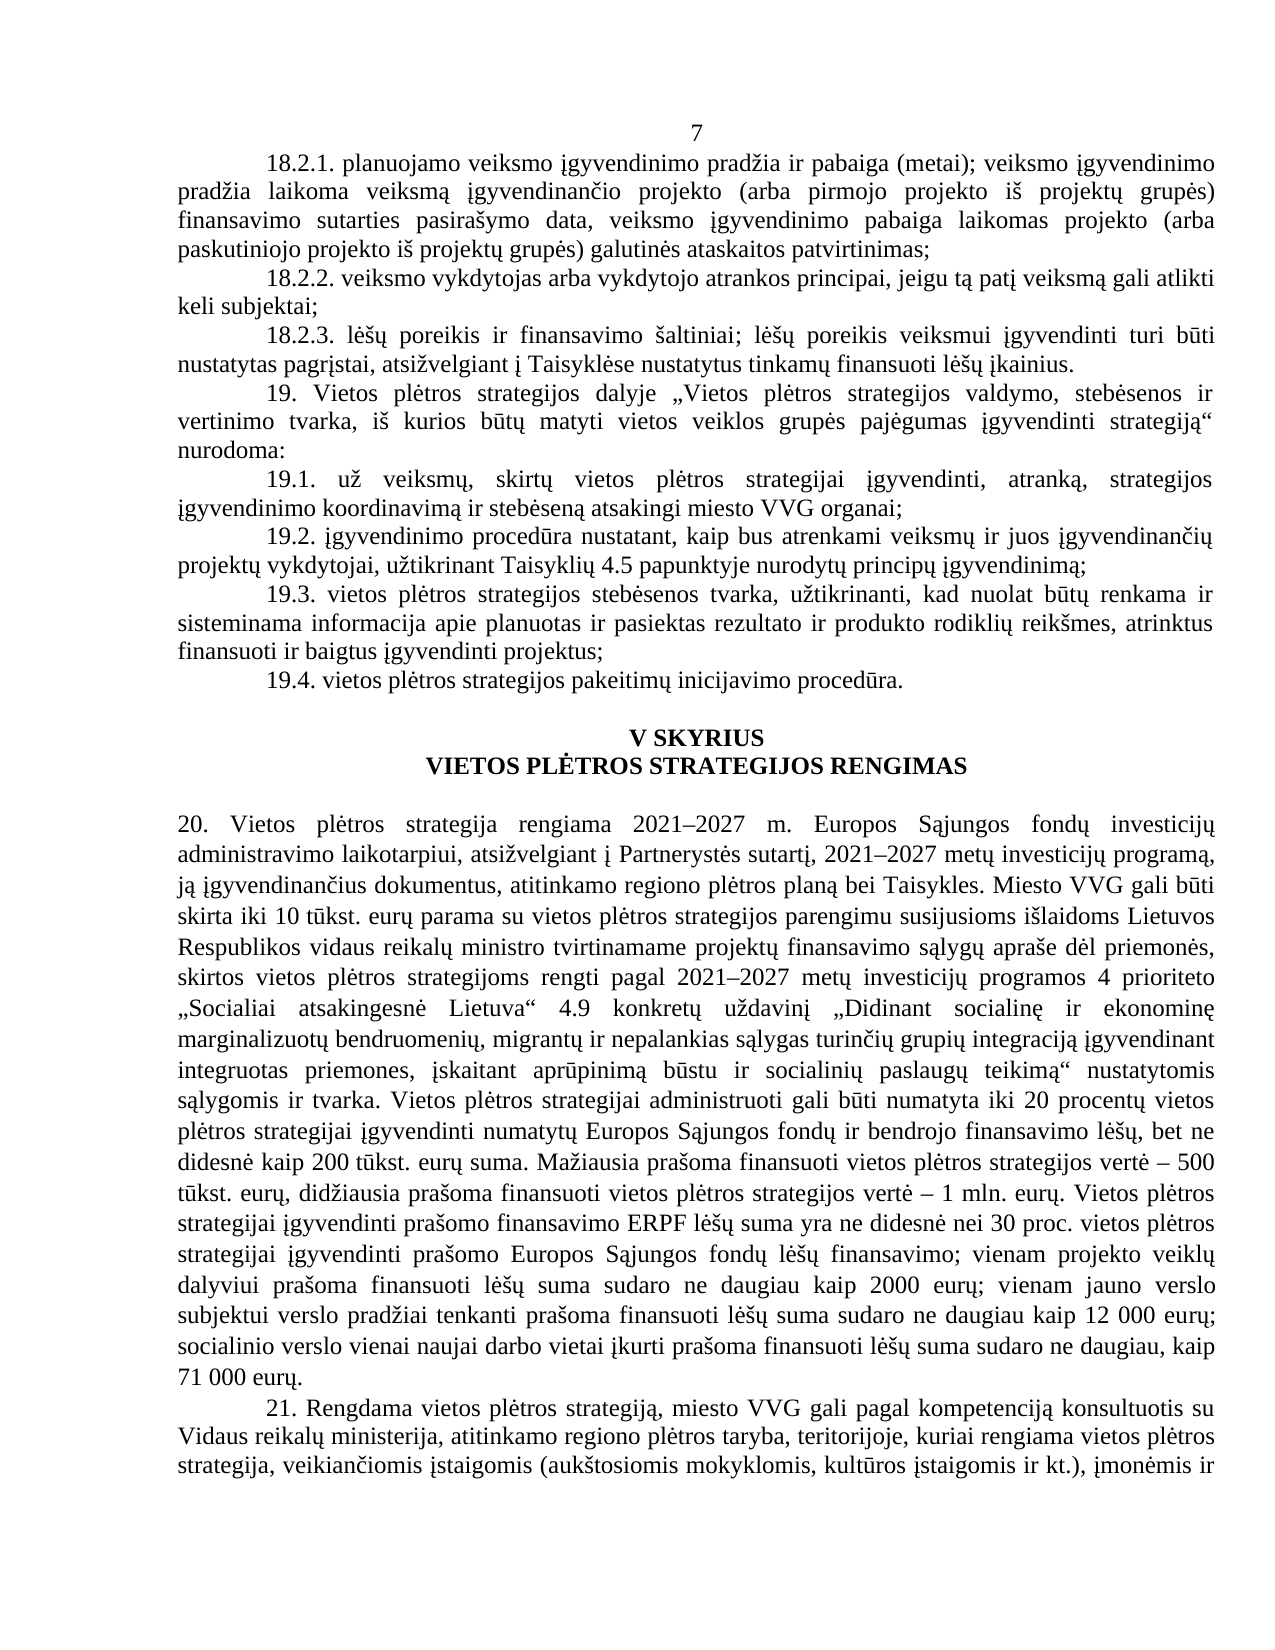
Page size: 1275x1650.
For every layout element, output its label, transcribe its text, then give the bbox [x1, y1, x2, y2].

text 21. Rengdama vietos plėtros strategiją, miesto VVG gali pagal kompetenciją konsultuotis su Vidaus reikalų ministerija, atitinkamo regiono plėtros taryba, teritorijoje, kuriai rengiama vietos plėtros strategija, veikiančiomis įstaigomis (aukštosiomis mokyklomis, kultūros įstaigomis ir kt.), įmonėmis ir [177, 1393, 1216, 1479]
text 19. Vietos plėtros strategijos dalyje „Vietos plėtros strategijos valdymo, stebėsenos ir vertinimo tvarka, iš kurios būtų matyti vietos veiklos grupės pajėgumas įgyvendinti strategiją“ nurodoma: [177, 378, 1214, 464]
text 18.2.3. lėšų poreikis ir finansavimo šaltiniai; lėšų poreikis veiksmui įgyvendinti turi būti nustatytas pagrįstai, atsižvelgiant į Taisyklėse nustatytus tinkamų finansuoti lėšų įkainius. [177, 320, 1216, 378]
text VIETOS PLĖTROS STRATEGIJOS RENGIMAS [177, 751, 1216, 780]
text 19.1. už veiksmų, skirtų vietos plėtros strategijai įgyvendinti, atranką, strategijos įgyvendinimo koordinavimą ir stebėseną atsakingi miesto VVG organai; [177, 464, 1214, 521]
text 20. Vietos plėtros strategija rengiama 2021–2027 m. Europos Sąjungos fondų investicijų administravimo laikotarpiui, atsižvelgiant į Partnerystės sutartį, 2021–2027 metų investicijų programą, ją įgyvendinančius dokumentus, atitinkamo regiono plėtros planą bei Taisykles. Miesto VVG gali būti skirta iki 10 tūkst. eurų parama su vietos plėtros strategijos parengimu susijusioms išlaidoms Lietuvos Respublikos vidaus reikalų ministro tvirtinamame projektų finansavimo sąlygų apraše dėl priemonės, skirtos vietos plėtros strategijoms rengti pagal 2021–2027 metų investicijų programos 4 prioriteto „Socialiai atsakingesnė Lietuva“ 4.9 konkretų uždavinį „Didinant socialinę ir ekonominę marginalizuotų bendruomenių, migrantų ir nepalankias sąlygas turinčių grupių integraciją įgyvendinant integruotas priemones, įskaitant aprūpinimą būstu ir socialinių paslaugų teikimą“ nustatytomis sąlygomis ir tvarka. Vietos plėtros strategijai administruoti gali būti numatyta iki 20 procentų vietos plėtros strategijai įgyvendinti numatytų Europos Sąjungos fondų ir bendrojo finansavimo lėšų, bet ne didesnė kaip 200 tūkst. eurų suma. Mažiausia prašoma finansuoti vietos plėtros strategijos vertė – 500 tūkst. eurų, didžiausia prašoma finansuoti vietos plėtros strategijos vertė – 1 mln. eurų. Vietos plėtros strategijai įgyvendinti prašomo finansavimo ERPF lėšų suma yra ne didesnė nei 30 proc. vietos plėtros strategijai įgyvendinti prašomo Europos Sąjungos fondų lėšų finansavimo; vienam projekto veiklų dalyviui prašoma finansuoti lėšų suma sudaro ne daugiau kaip 2000 eurų; vienam jauno verslo subjektui verslo pradžiai tenkanti prašoma finansuoti lėšų suma sudaro ne daugiau kaip 12 000 eurų; socialinio verslo vienai naujai darbo vietai įkurti prašoma finansuoti lėšų suma sudaro ne daugiau, kaip 71 000 eurų. [177, 809, 1216, 1391]
text 18.2.1. planuojamo veiksmo įgyvendinimo pradžia ir pabaiga (metai); veiksmo įgyvendinimo pradžia laikoma veiksmą įgyvendinančio projekto (arba pirmojo projekto iš projektų grupės) finansavimo sutarties pasirašymo data, veiksmo įgyvendinimo pabaiga laikomas projekto (arba paskutiniojo projekto iš projektų grupės) galutinės ataskaitos patvirtinimas; [177, 148, 1216, 263]
text 19.4. vietos plėtros strategijos pakeitimų inicijavimo procedūra. [177, 665, 1214, 694]
text V SKYRIUS [177, 723, 1216, 751]
text 18.2.2. veiksmo vykdytojas arba vykdytojo atrankos principai, jeigu tą patį veiksmą gali atlikti keli subjektai; [177, 263, 1216, 320]
text 19.2. įgyvendinimo procedūra nustatant, kaip bus atrenkami veiksmų ir juos įgyvendinančių projektų vykdytojai, užtikrinant Taisyklių 4.5 papunktyje nurodytų principų įgyvendinimą; [177, 521, 1214, 579]
text 19.3. vietos plėtros strategijos stebėsenos tvarka, užtikrinanti, kad nuolat būtų renkama ir sisteminama informacija apie planuotas ir pasiektas rezultato ir produkto rodiklių reikšmes, atrinktus finansuoti ir baigtus įgyvendinti projektus; [177, 579, 1214, 665]
